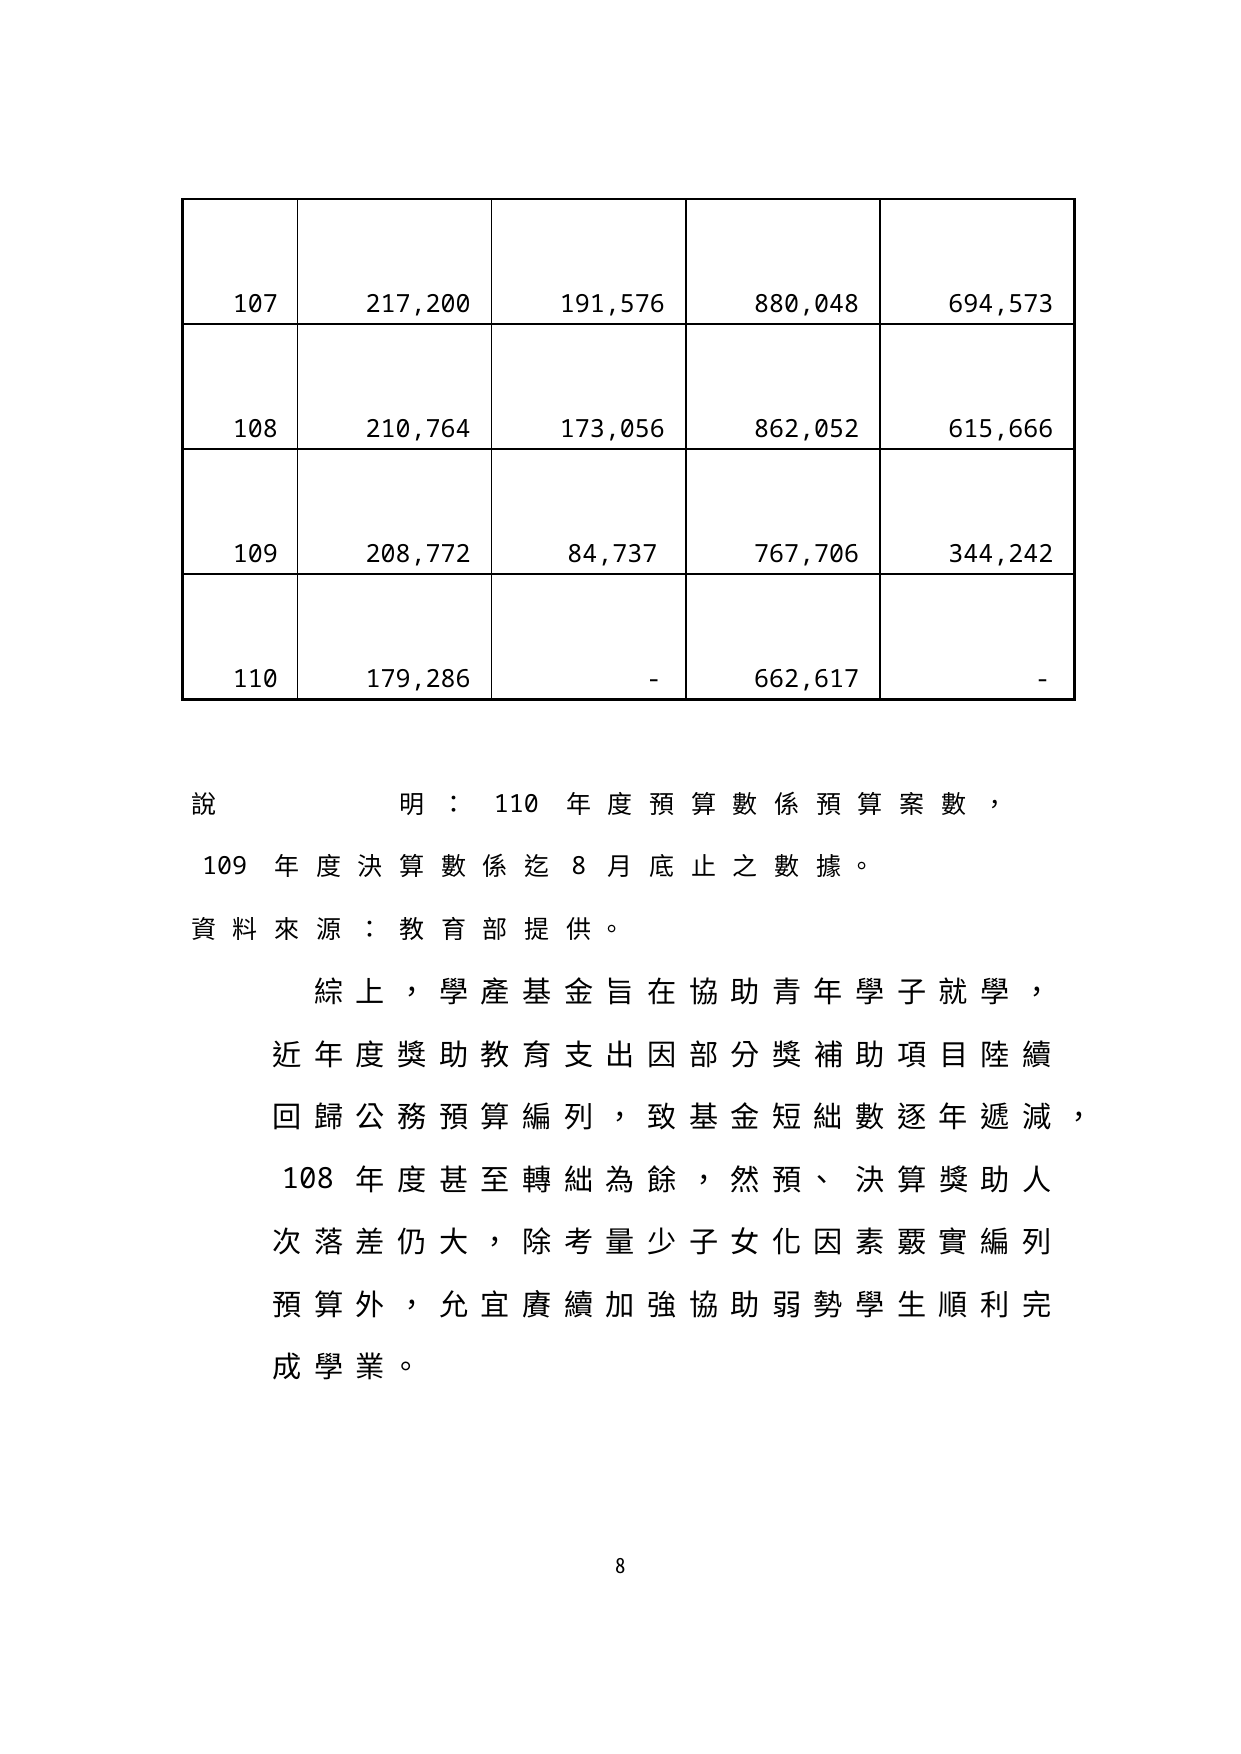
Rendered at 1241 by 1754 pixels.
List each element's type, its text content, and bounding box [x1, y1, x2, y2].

text 綜上，學產基金旨在協助青年學子就學，近年度獎助教育支出因部分獎補助項目陸續回歸公務預算編列，致基金短絀數逐年遞減，108年度甚至轉絀為餘，然預、決算獎助人次落差仍大，除考量少子女化因素覈實編列預算外，允宜賡續加強協助弱勢學生順利完成學業。 [242, 948, 1058, 1386]
table_cell 110 [184, 575, 297, 698]
table_cell 880,048 [687, 200, 879, 323]
table_cell 694,573 [881, 200, 1073, 323]
table_cell 173,056 [492, 325, 685, 448]
text 資料來源：教育部提供。 [183, 886, 1058, 948]
table_cell 109 [184, 450, 297, 573]
table_cell 179,286 [298, 575, 491, 698]
table_cell 662,617 [687, 575, 879, 698]
table_cell 344,242 [881, 450, 1073, 573]
table_cell 107 [184, 200, 297, 323]
table_cell 191,576 [492, 200, 685, 323]
text 說 明：110年度預算數係預算案數，109年度決算數係迄8月底止之數據。 [183, 761, 1058, 886]
table_cell 84,737 [492, 450, 685, 573]
table_cell 108 [184, 325, 297, 448]
table_cell 767,706 [687, 450, 879, 573]
table_cell - [492, 575, 685, 698]
table_cell 208,772 [298, 450, 491, 573]
table_cell 862,052 [687, 325, 879, 448]
table_cell - [881, 575, 1073, 698]
table_cell 217,200 [298, 200, 491, 323]
table_cell 615,666 [881, 325, 1073, 448]
table_cell 210,764 [298, 325, 491, 448]
